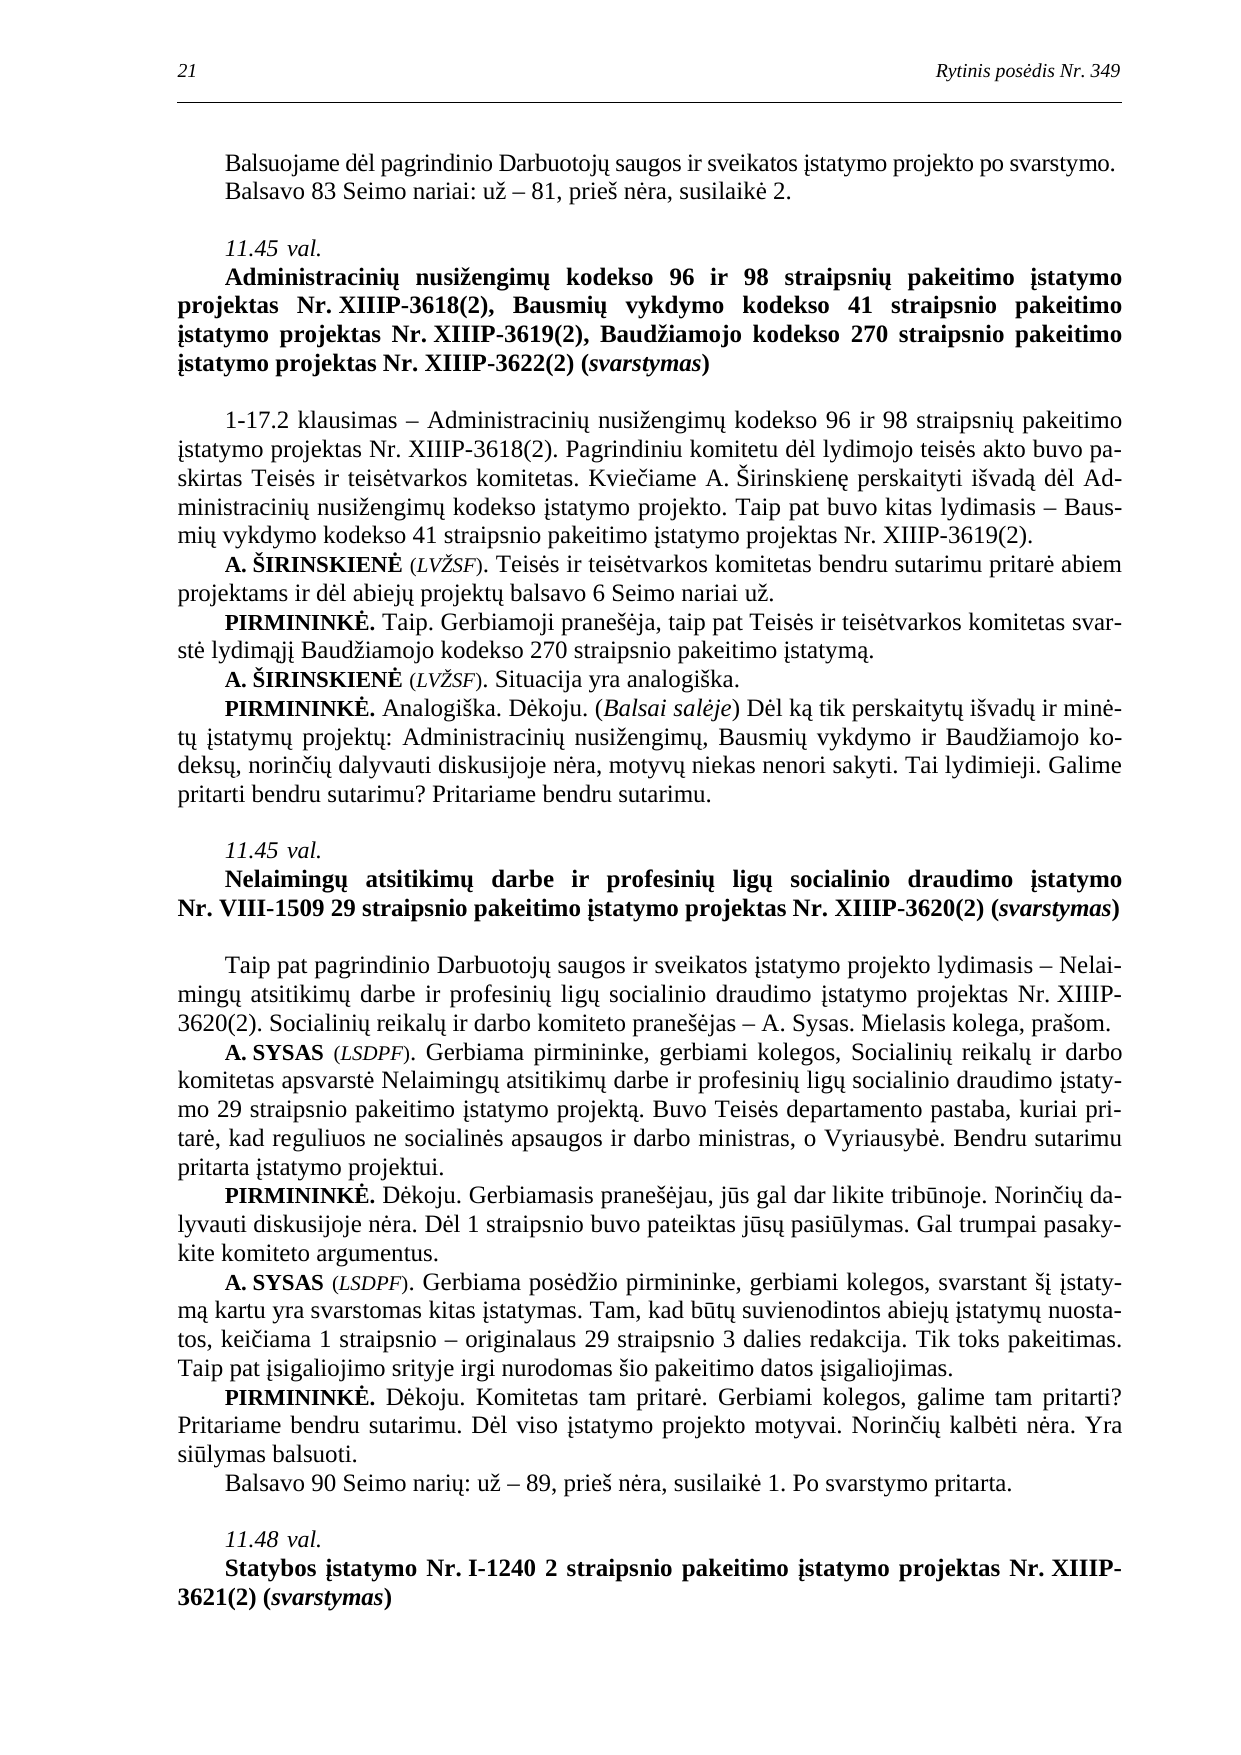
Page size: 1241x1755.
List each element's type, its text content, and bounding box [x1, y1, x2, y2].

text Bal­sa­vo 90 Sei­mo na­rių: už – 89, prieš nė­ra, su­si­lai­kė 1. Po svars­ty­mo pri­tar­ta. [177, 1468, 1122, 1497]
text Ne­lai­min­gų at­si­ti­ki­mų dar­be ir pro­fe­si­nių li­gų so­cia­li­nio drau­di­mo įsta­ty­mo Nr. VIII-1509 29 straips­nio pa­kei­ti­mo įsta­ty­mo pro­jek­tas Nr. XIIIP-3620(2) (svars­ty­mas) [177, 864, 1122, 922]
text Bal­sa­vo 83 Sei­mo na­riai: už – 81, prieš nė­ra, su­si­lai­kė 2. [177, 176, 1122, 205]
text A. ŠIRINSKIENĖ (LVŽSF). Tei­sės ir tei­sėt­var­kos ko­mi­te­tas ben­dru su­ta­ri­mu pri­ta­rė abiem pro­jek­tams ir dėl abie­jų pro­jek­tų bal­sa­vo 6 Sei­mo na­riai už. [177, 549, 1122, 607]
text Bal­suo­ja­me dėl pa­grin­di­nio Dar­buo­to­jų sau­gos ir svei­ka­tos įsta­ty­mo pro­jek­to po svars­ty­mo. [177, 148, 1122, 176]
text Ad­mi­nist­ra­ci­nių nu­si­žen­gi­mų ko­dek­so 96 ir 98 straips­nių pa­kei­ti­mo įsta­ty­mo projek­tas Nr. XIIIP-3618(2), Baus­mių vyk­dy­mo ko­dek­so 41 straips­nio pa­kei­ti­mo įstatymo pro­jek­tas Nr. XIIIP-3619(2), Bau­džia­mo­jo ko­dek­so 270 straips­nio pa­kei­ti­mo įsta­ty­mo pro­jek­tas Nr. XIIIP-3622(2) (svars­ty­mas) [177, 262, 1122, 377]
text Sta­ty­bos įsta­ty­mo Nr. I-1240 2 straips­nio pa­kei­ti­mo įsta­ty­mo pro­jek­tas Nr. XIIIP-3621(2) (svars­ty­mas) [177, 1553, 1122, 1611]
text Taip pat pa­grin­di­nio Dar­buo­to­jų sau­gos ir svei­ka­tos įsta­ty­mo pro­jek­to ly­di­ma­sis – Ne­lai­min­gų at­si­ti­ki­mų dar­be ir pro­fe­si­nių li­gų so­cia­li­nio drau­di­mo įsta­ty­mo pro­jek­tas Nr. XIIIP-3620(2). So­cia­li­nių rei­ka­lų ir dar­bo ko­mi­te­to pra­ne­šė­jas – A. Sy­sas. Mie­la­sis ko­le­ga, pra­šom. [177, 950, 1122, 1037]
text 1-17.2 klau­si­mas – Ad­mi­nist­ra­ci­nių nu­si­žen­gi­mų ko­dek­so 96 ir 98 straips­nių pa­kei­ti­mo įsta­ty­mo pro­jek­tas Nr. XIIIP-3618(2). Pa­grin­di­niu ko­mi­te­tu dėl ly­di­mo­jo tei­sės ak­to bu­vo pa­skir­tas Tei­sės ir tei­sėt­var­kos ko­mi­te­tas. Kvie­čia­me A. Ši­rins­kie­nę per­skai­ty­ti iš­va­dą dėl Ad­mi­nist­ra­ci­nių nu­si­žen­gi­mų ko­dek­so įsta­ty­mo pro­jek­to. Taip pat bu­vo ki­tas ly­di­ma­sis – Baus­mių vyk­dy­mo ko­dek­so 41 straips­nio pa­kei­ti­mo įsta­ty­mo pro­jek­tas Nr. XIIIP-3619(2). [177, 405, 1122, 549]
text PIRMININKĖ. Taip. Ger­bia­mo­ji pra­ne­šė­ja, taip pat Tei­sės ir tei­sėt­var­kos ko­mi­te­tas svar­s­tė ly­di­mą­jį Bau­džia­mo­jo ko­dek­so 270 straips­nio pa­kei­ti­mo įsta­ty­mą. [177, 607, 1122, 664]
text 11.48 val. [224, 1525, 1122, 1553]
text PIRMININKĖ. Dė­ko­ju. Ger­bia­ma­sis pra­ne­šė­jau, jūs gal dar li­ki­te tri­bū­no­je. No­rin­čių da­ly­vau­ti dis­ku­si­jo­je nė­ra. Dėl 1 straips­nio bu­vo pa­teik­tas jū­sų pa­siū­ly­mas. Gal trum­pai pa­sa­ky­ki­te ko­mi­te­to ar­gu­men­tus. [177, 1180, 1122, 1267]
text PIRMININKĖ. Dė­ko­ju. Ko­mi­te­tas tam pri­ta­rė. Ger­bia­mi ko­le­gos, ga­li­me tam pri­tar­ti? Pri­ta­ria­me ben­dru su­ta­ri­mu. Dėl vi­so įsta­ty­mo pro­jek­to mo­ty­vai. No­rin­čių kal­bė­ti nė­ra. Yra siū­ly­mas bal­suo­ti. [177, 1382, 1122, 1468]
text 11.45 val. [224, 234, 1122, 262]
text A. SYSAS (LSDPF). Ger­bia­ma po­sė­džio pir­mi­nin­ke, ger­bia­mi ko­le­gos, svars­tant šį įsta­ty­mą kar­tu yra svars­to­mas ki­tas įsta­ty­mas. Tam, kad bū­tų su­vie­no­din­tos abie­jų įsta­ty­mų nuo­sta­tos, kei­čia­ma 1 straips­nio – ori­gi­na­laus 29 straips­nio 3 da­lies re­dak­ci­ja. Tik toks pa­kei­ti­mas. Taip pat įsi­ga­lio­ji­mo sri­ty­je ir­gi nu­ro­do­mas šio pa­kei­ti­mo da­tos įsi­ga­lio­ji­mas. [177, 1267, 1122, 1382]
text A. ŠIRINSKIENĖ (LVŽSF). Si­tu­a­ci­ja yra ana­lo­giš­ka. [177, 664, 1122, 693]
text A. SYSAS (LSDPF). Ger­bia­ma pir­mi­nin­ke, ger­bia­mi ko­le­gos, So­cia­li­nių rei­ka­lų ir dar­bo ko­mi­te­tas ap­svars­tė Ne­lai­min­gų at­si­ti­ki­mų dar­be ir pro­fe­si­nių li­gų so­cia­li­nio drau­di­mo įsta­ty­mo 29 straips­nio pa­kei­ti­mo įsta­ty­mo pro­jek­tą. Bu­vo Tei­sės de­par­ta­men­to pa­sta­ba, ku­riai pri­ta­rė, kad re­gu­liuos ne so­cia­li­nės ap­sau­gos ir dar­bo mi­nist­ras, o Vy­riau­sy­bė. Ben­dru su­ta­ri­mu pri­tar­ta įsta­ty­mo pro­jek­tui. [177, 1037, 1122, 1180]
text 11.45 val. [224, 837, 1122, 864]
text PIRMININKĖ. Ana­lo­giš­ka. Dė­ko­ju. (Bal­sai sa­lė­je) Dėl ką tik per­skai­ty­tų iš­va­dų ir mi­nė­tų įsta­ty­mų pro­jek­tų: Ad­mi­nist­ra­ci­nių nu­si­žen­gi­mų, Baus­mių vyk­dy­mo ir Bau­džia­mo­jo ko­dek­sų, no­rin­čių da­ly­vau­ti dis­ku­si­jo­je nė­ra, mo­ty­vų nie­kas ne­no­ri sa­ky­ti. Tai ly­di­mie­ji. Ga­li­me pri­tar­ti ben­dru su­ta­ri­mu? Pri­ta­ria­me ben­dru su­ta­ri­mu. [177, 693, 1122, 808]
